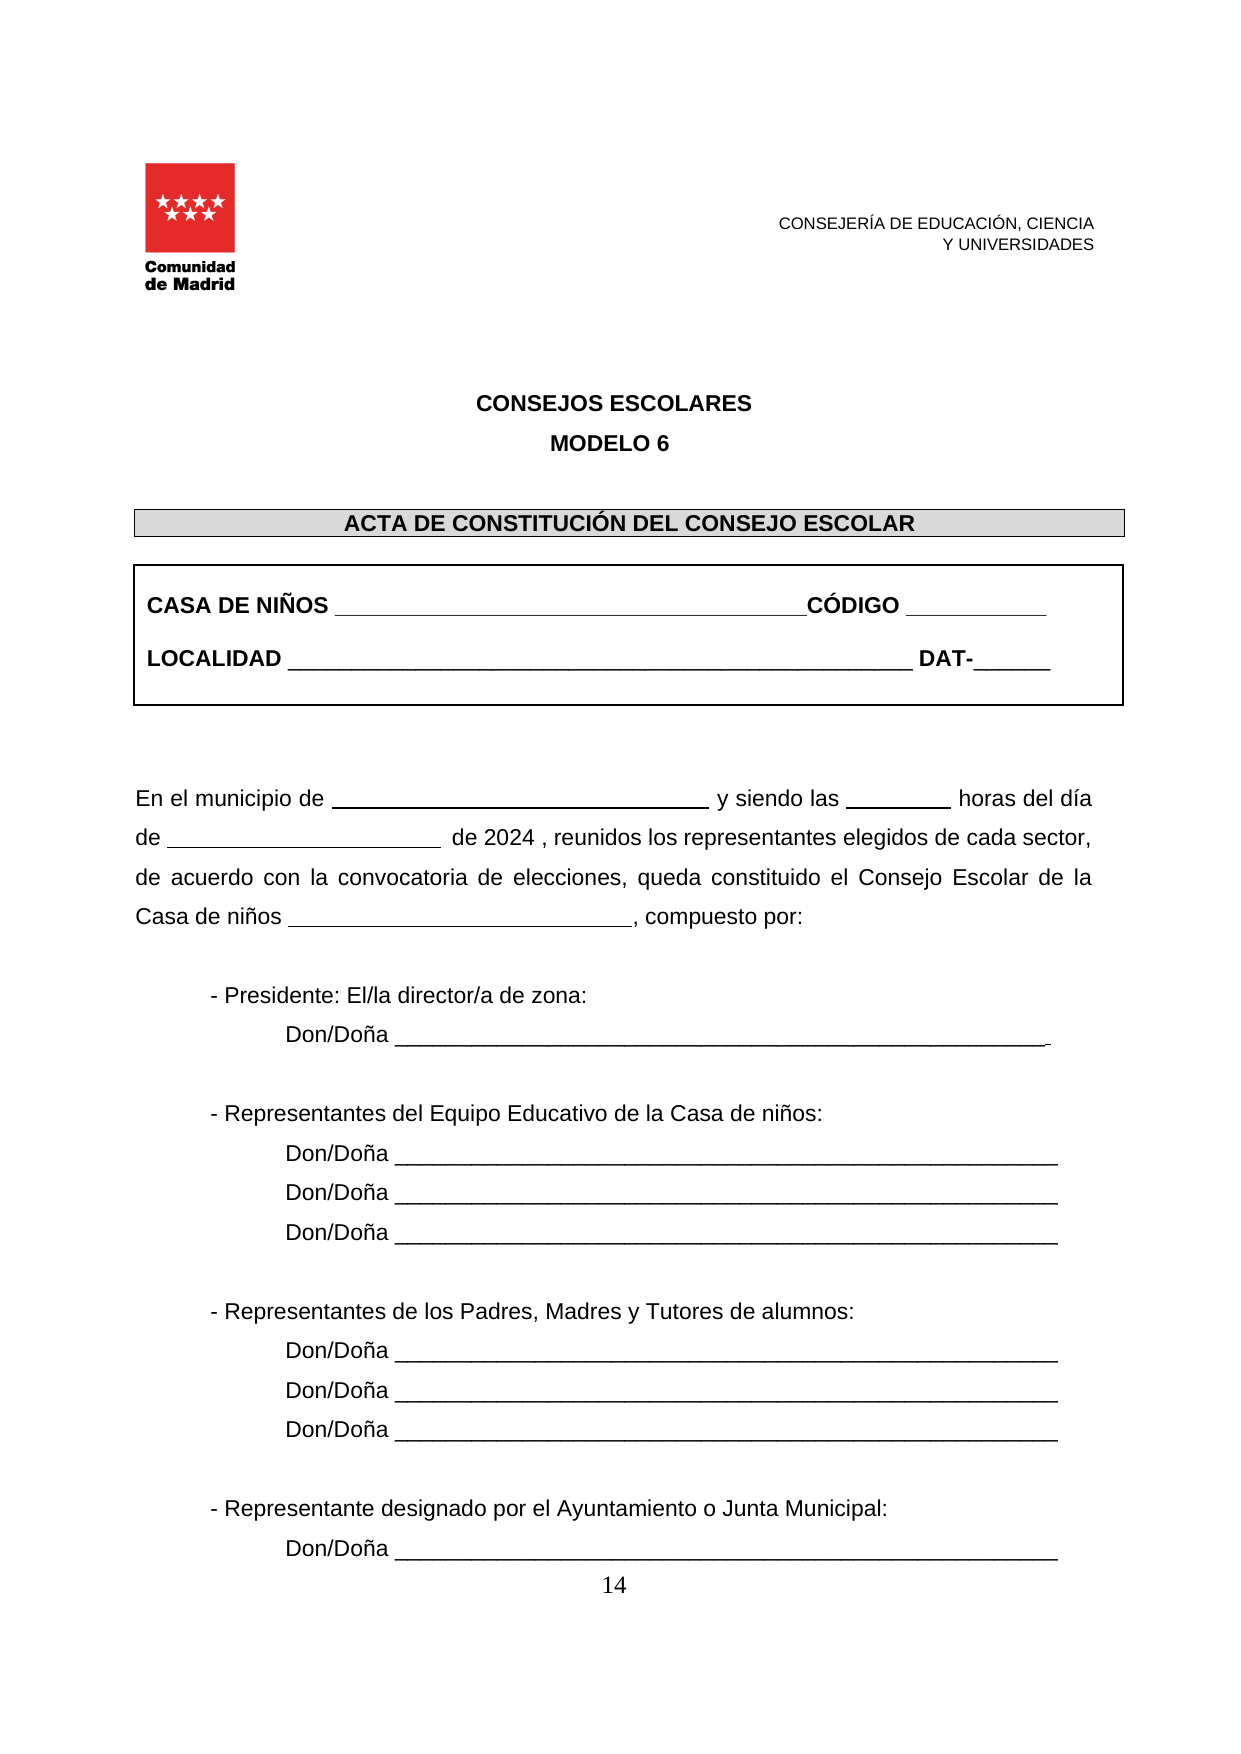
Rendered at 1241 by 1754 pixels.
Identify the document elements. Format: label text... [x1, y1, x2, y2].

text Don/Doña ____________________________________________________ [285, 1179, 1092, 1206]
text Don/Doña ____________________________________________________ [285, 1140, 1092, 1166]
text Don/Doña ____________________________________________________ [285, 1377, 1092, 1403]
text Don/Doña ___________________________________________________ [285, 1021, 1092, 1048]
text MODELO 6 [135, 430, 1092, 456]
text Don/Doña ____________________________________________________ [285, 1219, 1092, 1245]
text - Representante designado por el Ayuntamiento o Junta Municipal: [210, 1495, 1092, 1521]
text Don/Doña ____________________________________________________ [285, 1337, 1092, 1363]
text CONSEJOS ESCOLARES [135, 390, 1092, 417]
text - Representantes del Equipo Educativo de la Casa de niños: [210, 1100, 1092, 1127]
text Don/Doña ____________________________________________________ [285, 1534, 1092, 1561]
table_header ACTA DE CONSTITUCIÓN DEL CONSEJO ESCOLAR [135, 510, 1124, 536]
table_header CASA DE NIÑOS _____________________________________CÓDIGO ___________ LOCALIDAD _________________________________________________ DAT-______ [135, 566, 1122, 703]
text En el municipio de y siendo las horas del día de de 2024 , reunidos los representantes elegidos de cada sector, de acuerdo con la convocatoria de elecciones, queda constituido el Consejo Escolar de la Casa de niños , compuesto por: [135, 784, 1092, 929]
text - Presidente: El/la director/a de zona: [210, 982, 1092, 1008]
text - Representantes de los Padres, Madres y Tutores de alumnos: [210, 1298, 1092, 1324]
text Don/Doña ____________________________________________________ [285, 1416, 1092, 1442]
